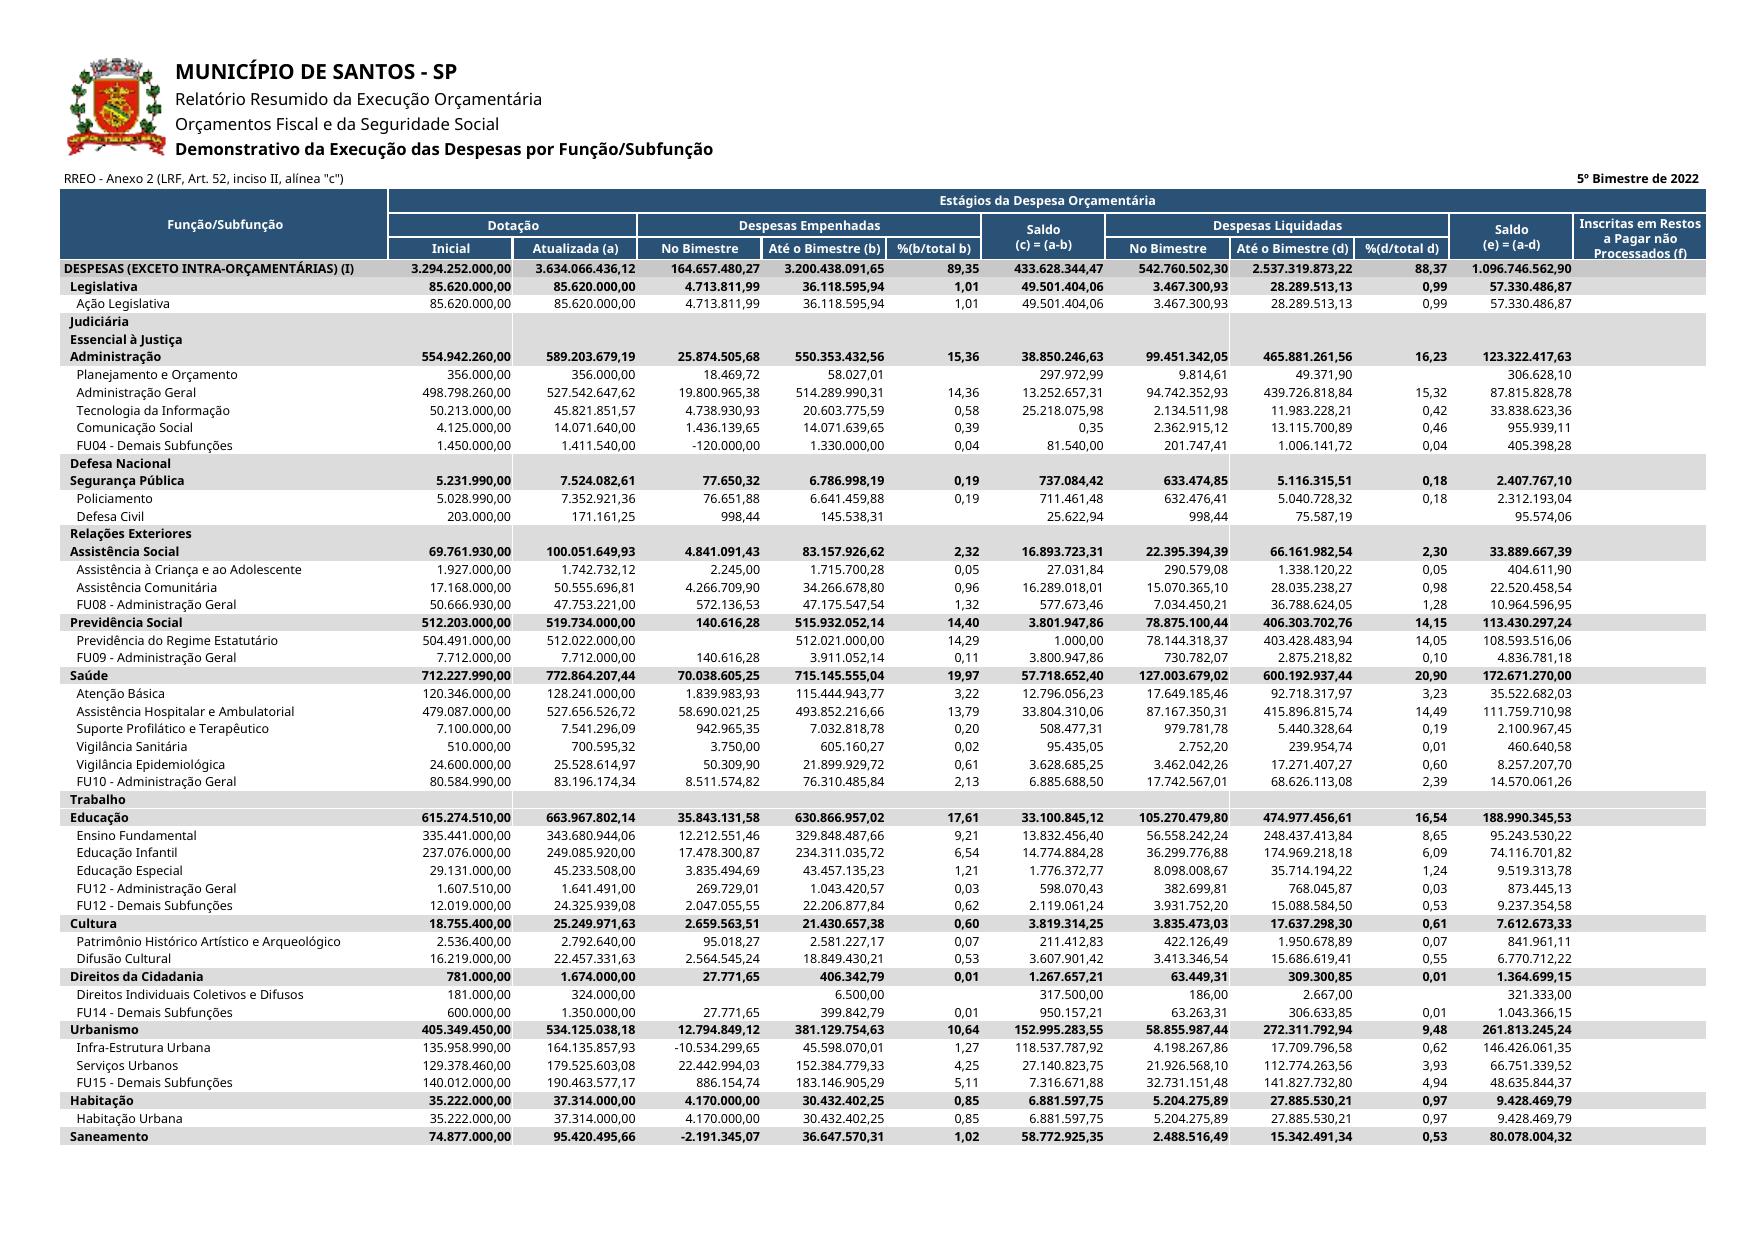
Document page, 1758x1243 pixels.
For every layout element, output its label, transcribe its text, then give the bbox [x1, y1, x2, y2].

table_cell [1449, 525, 1573, 543]
table_cell 0,96 [886, 578, 981, 596]
table_cell [388, 330, 512, 348]
table_cell 234.311.035,72 [761, 844, 886, 862]
table_cell 7.032.818,78 [761, 720, 886, 738]
table_cell 512.203.000,00 [388, 614, 512, 631]
table_cell 534.125.038,18 [513, 1021, 637, 1039]
table_cell [1573, 968, 1706, 986]
table_cell [1573, 826, 1706, 844]
table_cell [637, 313, 761, 330]
table_cell Demonstrativo da Execução das Despesas por Função/Subfunção [172, 139, 1706, 163]
table_header [166, 59, 172, 170]
table_cell 512.021.000,00 [761, 631, 886, 649]
table_cell 1.043.366,15 [1449, 1003, 1573, 1021]
table_cell 0,62 [1354, 1039, 1449, 1056]
table_cell [886, 986, 981, 1003]
table_cell 92.718.317,97 [1230, 685, 1354, 702]
table_cell 306.633,85 [1230, 1003, 1354, 1021]
table_cell [761, 330, 886, 348]
table_cell 4.170.000,00 [637, 1092, 761, 1109]
table_cell [637, 525, 761, 543]
table_cell [886, 454, 981, 472]
table_cell [1354, 508, 1449, 525]
table_cell 405.349.450,00 [388, 1021, 512, 1039]
table_cell 0,61 [886, 755, 981, 773]
table_cell Saneamento [60, 1127, 388, 1145]
table_cell 272.311.792,94 [1230, 1021, 1354, 1039]
table_cell 63.263,31 [1105, 1003, 1229, 1021]
table_cell 179.525.603,08 [513, 1056, 637, 1074]
table_cell 9.519.313,78 [1449, 862, 1573, 879]
table_cell Habitação Urbana [60, 1110, 388, 1127]
table_cell [513, 791, 637, 808]
table_cell Essencial à Justiça [60, 330, 388, 348]
table_cell 28.289.513,13 [1230, 277, 1354, 295]
table_cell 942.965,35 [637, 720, 761, 738]
table_cell [513, 330, 637, 348]
table_cell 74.116.701,82 [1449, 844, 1573, 862]
table_cell Defesa Nacional [60, 454, 388, 472]
table_cell 33.100.845,12 [981, 809, 1105, 826]
table_cell 43.457.135,23 [761, 862, 886, 879]
table_cell [886, 525, 981, 543]
table_cell Planejamento e Orçamento [60, 366, 388, 383]
table_cell 3.801.947,86 [981, 614, 1105, 631]
table_cell 4.266.709,90 [637, 578, 761, 596]
table_cell 3.294.252.000,00 [388, 260, 512, 277]
table_cell [761, 525, 886, 543]
table_cell 249.085.920,00 [513, 844, 637, 862]
table_cell 0,20 [886, 720, 981, 738]
table_cell Despesas Liquidadas [1106, 214, 1448, 236]
table_cell [1573, 596, 1706, 614]
table_cell 309.300,85 [1230, 968, 1354, 986]
table_cell 510.000,00 [388, 738, 512, 755]
table_cell Educação Especial [60, 862, 388, 879]
table_cell 28.289.513,13 [1230, 295, 1354, 313]
table_cell 14,40 [886, 614, 981, 631]
table_cell 0,58 [886, 401, 981, 419]
table_cell Educação Infantil [60, 844, 388, 862]
table_cell [1354, 366, 1449, 383]
table_cell 123.322.417,63 [1449, 348, 1573, 366]
table_cell 129.378.460,00 [388, 1056, 512, 1074]
table_cell 1.674.000,00 [513, 968, 637, 986]
table_cell 9.814,61 [1105, 366, 1229, 383]
table_cell 35.222.000,00 [388, 1092, 512, 1109]
table_cell [1573, 1039, 1706, 1056]
table_cell 30.432.402,25 [761, 1092, 886, 1109]
table_cell 527.542.647,62 [513, 384, 637, 401]
table_cell Assistência à Criança e ao Adolescente [60, 561, 388, 578]
table_cell 7.612.673,33 [1449, 915, 1573, 932]
table_cell 10.964.596,95 [1449, 596, 1573, 614]
table_cell [637, 631, 761, 649]
table_cell 0,60 [1354, 755, 1449, 773]
table_cell 16,54 [1354, 809, 1449, 826]
table_cell 3.413.346,54 [1105, 950, 1229, 968]
table_cell 8.098.008,67 [1105, 862, 1229, 879]
table_cell Dotação [389, 214, 636, 236]
table_cell [1105, 525, 1229, 543]
table_cell 33.804.310,06 [981, 702, 1105, 720]
table_cell 14,49 [1354, 702, 1449, 720]
table_cell 0,62 [886, 897, 981, 915]
table_cell 306.628,10 [1449, 366, 1573, 383]
table_cell 95.018,27 [637, 933, 761, 950]
table_cell 85.620.000,00 [513, 277, 637, 295]
table_cell 3.462.042,26 [1105, 755, 1229, 773]
table_cell 81.540,00 [981, 437, 1105, 454]
table_cell [886, 508, 981, 525]
table_cell 297.972,99 [981, 366, 1105, 383]
table_cell [1573, 950, 1706, 968]
table_cell [1573, 614, 1706, 631]
table_cell Comunicação Social [60, 419, 388, 437]
table_cell [1354, 454, 1449, 472]
table_cell -120.000,00 [637, 437, 761, 454]
table_cell 15.070.365,10 [1105, 578, 1229, 596]
table_cell 6.885.688,50 [981, 773, 1105, 791]
table_cell 37.314.000,00 [513, 1092, 637, 1109]
table_cell [1573, 366, 1706, 383]
table_cell 6.770.712,22 [1449, 950, 1573, 968]
table_cell Direitos Individuais Coletivos e Difusos [60, 986, 388, 1003]
table_cell 174.969.218,18 [1230, 844, 1354, 862]
table_cell 17.742.567,01 [1105, 773, 1229, 791]
table_cell [1573, 720, 1706, 738]
table_cell 75.587,19 [1230, 508, 1354, 525]
table_cell [1105, 791, 1229, 808]
table_cell Previdência Social [60, 614, 388, 631]
table_cell 2.792.640,00 [513, 933, 637, 950]
table_cell [1573, 1092, 1706, 1109]
table_cell 335.441.000,00 [388, 826, 512, 844]
table_cell 112.774.263,56 [1230, 1056, 1354, 1074]
table_cell Vigilância Epidemiológica [60, 755, 388, 773]
table_cell 49.371,90 [1230, 366, 1354, 383]
table_cell 5.116.315,51 [1230, 472, 1354, 490]
table_cell 3.634.066.436,12 [513, 260, 637, 277]
table_cell [1573, 578, 1706, 596]
table_cell [1230, 330, 1354, 348]
table_cell 955.939,11 [1449, 419, 1573, 437]
table_cell [1573, 295, 1706, 313]
table_cell Orçamentos Fiscal e da Seguridade Social [172, 114, 1706, 138]
table_cell 0,60 [886, 915, 981, 932]
table_cell 9.237.354,58 [1449, 897, 1573, 915]
table_cell 474.977.456,61 [1230, 809, 1354, 826]
table_cell 7.352.921,36 [513, 490, 637, 507]
table_cell [981, 330, 1105, 348]
table_cell Difusão Cultural [60, 950, 388, 968]
table_cell 2,30 [1354, 543, 1449, 561]
table_cell 15.088.584,50 [1230, 897, 1354, 915]
table_cell [1354, 791, 1449, 808]
table_cell 33.889.667,39 [1449, 543, 1573, 561]
table_cell 1.776.372,77 [981, 862, 1105, 879]
table_cell 2.875.218,82 [1230, 649, 1354, 667]
table_cell 317.500,00 [981, 986, 1105, 1003]
table_cell 1,01 [886, 277, 981, 295]
table_cell 120.346.000,00 [388, 685, 512, 702]
table_cell 9,21 [886, 826, 981, 844]
table_cell 504.491.000,00 [388, 631, 512, 649]
table_cell [1573, 384, 1706, 401]
table_cell Saúde [60, 667, 388, 684]
table_cell [1573, 454, 1706, 472]
table_cell 25.622,94 [981, 508, 1105, 525]
table_cell 1.411.540,00 [513, 437, 637, 454]
table_cell 22.206.877,84 [761, 897, 886, 915]
table_cell [1573, 791, 1706, 808]
table_cell 0,39 [886, 419, 981, 437]
table_cell 3.467.300,93 [1105, 277, 1229, 295]
table_cell [1354, 525, 1449, 543]
table_cell 17.478.300,87 [637, 844, 761, 862]
table_cell 542.760.502,30 [1105, 260, 1229, 277]
table_cell 17,61 [886, 809, 981, 826]
table_cell [886, 791, 981, 808]
table_cell Saldo (e) = (a-d) [1450, 214, 1572, 259]
table_cell 85.620.000,00 [513, 295, 637, 313]
table_cell 0,07 [1354, 933, 1449, 950]
table_cell 16.893.723,31 [981, 543, 1105, 561]
table_cell [886, 330, 981, 348]
table_cell 633.474,85 [1105, 472, 1229, 490]
table_cell 17.709.796,58 [1230, 1039, 1354, 1056]
table_cell 18.755.400,00 [388, 915, 512, 932]
table_cell 30.432.402,25 [761, 1110, 886, 1127]
table_cell 527.656.526,72 [513, 702, 637, 720]
table_cell 89,35 [886, 260, 981, 277]
table_cell 415.896.815,74 [1230, 702, 1354, 720]
table_header [131, 124, 141, 132]
table_cell 58.690.021,25 [637, 702, 761, 720]
table_cell 2.536.400,00 [388, 933, 512, 950]
table_cell [388, 525, 512, 543]
table_cell 886.154,74 [637, 1074, 761, 1092]
table_cell 2.134.511,98 [1105, 401, 1229, 419]
table_cell [1449, 330, 1573, 348]
table_cell 4,25 [886, 1056, 981, 1074]
table_cell 0,04 [886, 437, 981, 454]
table_cell Infra-Estrutura Urbana [60, 1039, 388, 1056]
table_cell [1573, 437, 1706, 454]
table_cell 0,85 [886, 1110, 981, 1127]
table_header [66, 59, 166, 160]
table_header [91, 124, 102, 132]
table_cell 47.175.547,54 [761, 596, 886, 614]
table_cell 1.364.699,15 [1449, 968, 1573, 986]
table_cell Tecnologia da Informação [60, 401, 388, 419]
table_cell 1,02 [886, 1127, 981, 1145]
table_cell 5.028.990,00 [388, 490, 512, 507]
table_cell 15,36 [886, 348, 981, 366]
table_cell 3.819.314,25 [981, 915, 1105, 932]
table_cell 7.034.450,21 [1105, 596, 1229, 614]
table_cell 0,05 [886, 561, 981, 578]
table_cell 515.932.052,14 [761, 614, 886, 631]
table_cell 433.628.344,47 [981, 260, 1105, 277]
table_cell 1,01 [886, 295, 981, 313]
table_cell 0,10 [1354, 649, 1449, 667]
table_cell 356.000,00 [513, 366, 637, 383]
table_cell 6.641.459,88 [761, 490, 886, 507]
table_cell 45.821.851,57 [513, 401, 637, 419]
table_cell 15,32 [1354, 384, 1449, 401]
table_cell 1,21 [886, 862, 981, 879]
table_cell 16,23 [1354, 348, 1449, 366]
table_cell 0,01 [1354, 1003, 1449, 1021]
table_cell 3.750,00 [637, 738, 761, 755]
table_cell 15.342.491,34 [1230, 1127, 1354, 1145]
table_cell 2,13 [886, 773, 981, 791]
table_cell 0,01 [1354, 968, 1449, 986]
table_cell [1573, 1110, 1706, 1127]
table_cell 95.420.495,66 [513, 1127, 637, 1145]
table_cell 605.160,27 [761, 738, 886, 755]
table_cell 7.712.000,00 [513, 649, 637, 667]
table_cell 405.398,28 [1449, 437, 1573, 454]
table_cell [513, 313, 637, 330]
table_cell 16.219.000,00 [388, 950, 512, 968]
table_cell 439.726.818,84 [1230, 384, 1354, 401]
table_cell [1573, 260, 1706, 277]
table_cell [1354, 986, 1449, 1003]
table_cell 145.538,31 [761, 508, 886, 525]
table_cell 77.650,32 [637, 472, 761, 490]
table_cell 554.942.260,00 [388, 348, 512, 366]
table_cell 460.640,58 [1449, 738, 1573, 755]
table_cell [1230, 313, 1354, 330]
table_cell 50.309,90 [637, 755, 761, 773]
table_cell FU15 - Demais Subfunções [60, 1074, 388, 1092]
table_cell [1449, 454, 1573, 472]
table_cell 172.671.270,00 [1449, 667, 1573, 684]
table_cell 146.426.061,35 [1449, 1039, 1573, 1056]
table_cell 1.006.141,72 [1230, 437, 1354, 454]
table_cell 5.204.275,89 [1105, 1110, 1229, 1127]
table_cell 6.500,00 [761, 986, 886, 1003]
table_cell 24.325.939,08 [513, 897, 637, 915]
table_cell 18.469,72 [637, 366, 761, 383]
table_cell Função/Subfunção [60, 189, 387, 259]
table_cell 56.558.242,24 [1105, 826, 1229, 844]
table_cell 0,46 [1354, 419, 1449, 437]
table_cell Habitação [60, 1092, 388, 1109]
table_cell 20.603.775,59 [761, 401, 886, 419]
table_cell 12.796.056,23 [981, 685, 1105, 702]
table_cell 171.161,25 [513, 508, 637, 525]
table_cell Administração [60, 348, 388, 366]
table_cell 615.274.510,00 [388, 809, 512, 826]
table_cell 69.761.930,00 [388, 543, 512, 561]
table_cell [1573, 933, 1706, 950]
table_cell 94.742.352,93 [1105, 384, 1229, 401]
table_cell 4.738.930,93 [637, 401, 761, 419]
table_cell 12.019.000,00 [388, 897, 512, 915]
table_cell FU09 - Administração Geral [60, 649, 388, 667]
table_cell 34.266.678,80 [761, 578, 886, 596]
table_cell Defesa Civil [60, 508, 388, 525]
table_cell 700.595,32 [513, 738, 637, 755]
table_cell 99.451.342,05 [1105, 348, 1229, 366]
table_cell 2,32 [886, 543, 981, 561]
table_cell 2.581.227,17 [761, 933, 886, 950]
table_cell 0,42 [1354, 401, 1449, 419]
table_cell 290.579,08 [1105, 561, 1229, 578]
table_cell 512.022.000,00 [513, 631, 637, 649]
table_cell FU10 - Administração Geral [60, 773, 388, 791]
table_cell Educação [60, 809, 388, 826]
table_cell 0,97 [1354, 1092, 1449, 1109]
table_cell 0,53 [1354, 1127, 1449, 1145]
table_cell 737.084,42 [981, 472, 1105, 490]
table_cell 998,44 [1105, 508, 1229, 525]
table_cell 95.574,06 [1449, 508, 1573, 525]
table_cell 5.440.328,64 [1230, 720, 1354, 738]
table_cell [1573, 1074, 1706, 1092]
table_cell Inscritas em Restos a Pagar não Processados (f) [1574, 214, 1706, 259]
table_cell 873.445,13 [1449, 879, 1573, 897]
table_cell 0,18 [1354, 490, 1449, 507]
table_cell 21.430.657,38 [761, 915, 886, 932]
table_cell 8.511.574,82 [637, 773, 761, 791]
table_cell 100.051.649,93 [513, 543, 637, 561]
table_cell 3.607.901,42 [981, 950, 1105, 968]
table_cell 33.838.623,36 [1449, 401, 1573, 419]
table_cell Serviços Urbanos [60, 1056, 388, 1074]
table_cell [886, 366, 981, 383]
table_cell 13,79 [886, 702, 981, 720]
table_cell 128.241.000,00 [513, 685, 637, 702]
table_cell 20,90 [1354, 667, 1449, 684]
table_cell [1573, 330, 1706, 348]
table_cell FU14 - Demais Subfunções [60, 1003, 388, 1021]
table_cell 22.457.331,63 [513, 950, 637, 968]
table_cell [981, 313, 1105, 330]
table_cell 19.800.965,38 [637, 384, 761, 401]
table_cell 57.330.486,87 [1449, 277, 1573, 295]
table_cell 0,01 [1354, 738, 1449, 755]
table_cell 25.249.971,63 [513, 915, 637, 932]
table_cell 85.620.000,00 [388, 295, 512, 313]
table_cell Inicial [389, 238, 511, 259]
table_cell 781.000,00 [388, 968, 512, 986]
table_cell Relações Exteriores [60, 525, 388, 543]
table_cell 70.038.605,25 [637, 667, 761, 684]
table_cell 11.983.228,21 [1230, 401, 1354, 419]
table_cell RREO - Anexo 2 (LRF, Art. 52, inciso II, alínea "c") [60, 170, 1503, 187]
table_cell 4.713.811,99 [637, 295, 761, 313]
table_cell 50.666.930,00 [388, 596, 512, 614]
table_cell 321.333,00 [1449, 986, 1573, 1003]
table_cell [1573, 313, 1706, 330]
table_cell 3,93 [1354, 1056, 1449, 1074]
table_cell [637, 791, 761, 808]
table_cell 14,36 [886, 384, 981, 401]
table_cell 715.145.555,04 [761, 667, 886, 684]
table_cell 2.488.516,49 [1105, 1127, 1229, 1145]
table_cell [388, 313, 512, 330]
table_cell [1573, 773, 1706, 791]
table_cell 152.995.283,55 [981, 1021, 1105, 1039]
table_cell 68.626.113,08 [1230, 773, 1354, 791]
table_cell Segurança Pública [60, 472, 388, 490]
table_cell 3.835.473,03 [1105, 915, 1229, 932]
table_cell 141.827.732,80 [1230, 1074, 1354, 1092]
table_cell 45.598.070,01 [761, 1039, 886, 1056]
table_cell 261.813.245,24 [1449, 1021, 1573, 1039]
table_cell 237.076.000,00 [388, 844, 512, 862]
table_cell 83.157.926,62 [761, 543, 886, 561]
table_cell 7.524.082,61 [513, 472, 637, 490]
table_cell 108.593.516,06 [1449, 631, 1573, 649]
table_cell 0,55 [1354, 950, 1449, 968]
table_cell 1.043.420,57 [761, 879, 886, 897]
table_cell 164.135.857,93 [513, 1039, 637, 1056]
table_cell [1573, 472, 1706, 490]
table_cell 3.800.947,86 [981, 649, 1105, 667]
table_cell 14,29 [886, 631, 981, 649]
table_cell %(d/total d) [1355, 238, 1448, 259]
table_cell 14.570.061,26 [1449, 773, 1573, 791]
table_cell 3,22 [886, 685, 981, 702]
table_cell Ensino Fundamental [60, 826, 388, 844]
table_cell Judiciária [60, 313, 388, 330]
table_cell 4.713.811,99 [637, 277, 761, 295]
table_cell Saldo (c) = (a-b) [982, 214, 1104, 259]
table_cell 2.312.193,04 [1449, 490, 1573, 507]
table_cell Patrimônio Histórico Artístico e Arqueológico [60, 933, 388, 950]
table_cell Assistência Hospitalar e Ambulatorial [60, 702, 388, 720]
table_cell 21.926.568,10 [1105, 1056, 1229, 1074]
table_cell 111.759.710,98 [1449, 702, 1573, 720]
table_cell 2.362.915,12 [1105, 419, 1229, 437]
table_cell 406.342,79 [761, 968, 886, 986]
table_cell 2.100.967,45 [1449, 720, 1573, 738]
table_cell Atualizada (a) [514, 238, 636, 259]
table_cell [1230, 454, 1354, 472]
table_cell 22.520.458,54 [1449, 578, 1573, 596]
table_cell 188.990.345,53 [1449, 809, 1573, 826]
table_cell [761, 454, 886, 472]
table_cell 422.126,49 [1105, 933, 1229, 950]
table_cell 0,97 [1354, 1110, 1449, 1127]
table_cell 0,05 [1354, 561, 1449, 578]
table_cell 0,19 [1354, 720, 1449, 738]
table_cell 730.782,07 [1105, 649, 1229, 667]
table_cell Até o Bimestre (d) [1231, 238, 1353, 259]
table_cell 21.899.929,72 [761, 755, 886, 773]
table_cell 127.003.679,02 [1105, 667, 1229, 684]
table_cell 0,53 [1354, 897, 1449, 915]
table_cell 37.314.000,00 [513, 1110, 637, 1127]
table_cell [981, 791, 1105, 808]
table_cell [1573, 844, 1706, 862]
table_cell 118.537.787,92 [981, 1039, 1105, 1056]
table_cell 32.731.151,48 [1105, 1074, 1229, 1092]
table_cell [637, 986, 761, 1003]
table_cell 7.541.296,09 [513, 720, 637, 738]
table_cell 5.204.275,89 [1105, 1092, 1229, 1109]
table_cell 239.954,74 [1230, 738, 1354, 755]
table_cell 4.170.000,00 [637, 1110, 761, 1127]
table_cell 201.747,41 [1105, 437, 1229, 454]
table_cell 343.680.944,06 [513, 826, 637, 844]
table_cell 998,44 [637, 508, 761, 525]
table_cell 768.045,87 [1230, 879, 1354, 897]
table_cell 5º Bimestre de 2022 [1510, 170, 1701, 188]
table_cell [172, 164, 1706, 170]
table_cell 36.118.595,94 [761, 295, 886, 313]
table_cell Administração Geral [60, 384, 388, 401]
table_cell 5.040.728,32 [1230, 490, 1354, 507]
table_cell 211.412,83 [981, 933, 1105, 950]
table_cell Estágios da Despesa Orçamentária [389, 189, 1706, 212]
table_cell 600.000,00 [388, 1003, 512, 1021]
table_cell Direitos da Cidadania [60, 968, 388, 986]
table_cell 14.774.884,28 [981, 844, 1105, 862]
table_cell [1573, 508, 1706, 525]
table_cell No Bimestre [1106, 238, 1229, 259]
table_cell 465.881.261,56 [1230, 348, 1354, 366]
table_cell No Bimestre [638, 238, 760, 259]
table_cell Cultura [60, 915, 388, 932]
table_cell 7.100.000,00 [388, 720, 512, 738]
table_cell 2.659.563,51 [637, 915, 761, 932]
table_cell 13.252.657,31 [981, 384, 1105, 401]
table_cell 27.031,84 [981, 561, 1105, 578]
table_cell [1573, 702, 1706, 720]
table_cell 29.131.000,00 [388, 862, 512, 879]
table_cell Assistência Social [60, 543, 388, 561]
table_cell 50.213.000,00 [388, 401, 512, 419]
table_cell 17.168.000,00 [388, 578, 512, 596]
table_cell 14,05 [1354, 631, 1449, 649]
table_cell Suporte Profilático e Terapêutico [60, 720, 388, 738]
table_cell [761, 791, 886, 808]
table_cell 27.140.823,75 [981, 1056, 1105, 1074]
table_cell 1,32 [886, 596, 981, 614]
table_cell 2.537.319.873,22 [1230, 260, 1354, 277]
table_cell FU08 - Administração Geral [60, 596, 388, 614]
table_header [60, 59, 66, 170]
table_cell 508.477,31 [981, 720, 1105, 738]
table_cell 8.257.207,70 [1449, 755, 1573, 773]
table_cell 2,39 [1354, 773, 1449, 791]
table_cell [1573, 862, 1706, 879]
table_cell [637, 454, 761, 472]
table_cell 403.428.483,94 [1230, 631, 1354, 649]
table_cell 2.407.767,10 [1449, 472, 1573, 490]
table_cell 2.564.545,24 [637, 950, 761, 968]
table_cell 479.087.000,00 [388, 702, 512, 720]
table_cell 711.461,48 [981, 490, 1105, 507]
table_cell [761, 313, 886, 330]
table_cell 1.330.000,00 [761, 437, 886, 454]
table_cell 356.000,00 [388, 366, 512, 383]
table_cell [1573, 649, 1706, 667]
table_cell 2.245,00 [637, 561, 761, 578]
table_cell 27.771,65 [637, 968, 761, 986]
table_cell [1573, 685, 1706, 702]
table_cell [1354, 330, 1449, 348]
table_cell 87.815.828,78 [1449, 384, 1573, 401]
table_cell 57.330.486,87 [1449, 295, 1573, 313]
table_cell 0,01 [886, 968, 981, 986]
table_cell -10.534.299,65 [637, 1039, 761, 1056]
table_cell 4.198.267,86 [1105, 1039, 1229, 1056]
table_cell 12.794.849,12 [637, 1021, 761, 1039]
table_cell 181.000,00 [388, 986, 512, 1003]
table_cell Relatório Resumido da Execução Orçamentária [172, 89, 1706, 113]
table_cell 406.303.702,76 [1230, 614, 1354, 631]
table_cell 1.350.000,00 [513, 1003, 637, 1021]
table_cell 4.841.091,43 [637, 543, 761, 561]
table_cell [1230, 791, 1354, 808]
table_cell 3.911.052,14 [761, 649, 886, 667]
table_cell 152.384.779,33 [761, 1056, 886, 1074]
table_cell 14.071.639,65 [761, 419, 886, 437]
table_cell [1354, 313, 1449, 330]
table_cell 17.637.298,30 [1230, 915, 1354, 932]
table_cell 27.885.530,21 [1230, 1092, 1354, 1109]
table_cell 105.270.479,80 [1105, 809, 1229, 826]
table_cell [1230, 525, 1354, 543]
table_cell 6,09 [1354, 844, 1449, 862]
table_cell 25.874.505,68 [637, 348, 761, 366]
table_cell 1.000,00 [981, 631, 1105, 649]
table_cell [1573, 897, 1706, 915]
table_cell 186,00 [1105, 986, 1229, 1003]
table_cell 6.881.597,75 [981, 1110, 1105, 1127]
table_cell 6.881.597,75 [981, 1092, 1105, 1109]
table_cell [1105, 330, 1229, 348]
table_cell 2.047.055,55 [637, 897, 761, 915]
table_cell 203.000,00 [388, 508, 512, 525]
table_cell 269.729,01 [637, 879, 761, 897]
table_cell Até o Bimestre (b) [763, 238, 885, 259]
table_cell 76.310.485,84 [761, 773, 886, 791]
table_cell [66, 160, 166, 170]
table_cell 13.832.456,40 [981, 826, 1105, 844]
table_cell 85.620.000,00 [388, 277, 512, 295]
table_cell 1.607.510,00 [388, 879, 512, 897]
table_cell 140.616,28 [637, 614, 761, 631]
table_cell 589.203.679,19 [513, 348, 637, 366]
table_cell 572.136,53 [637, 596, 761, 614]
table_cell [1573, 1021, 1706, 1039]
table_cell 74.877.000,00 [388, 1127, 512, 1145]
table_cell 140.012.000,00 [388, 1074, 512, 1092]
table_cell 24.600.000,00 [388, 755, 512, 773]
table_cell 1,28 [1354, 596, 1449, 614]
table_cell 1.267.657,21 [981, 968, 1105, 986]
table_cell 0,98 [1354, 578, 1449, 596]
table_cell 19,97 [886, 667, 981, 684]
table_cell 2.119.061,24 [981, 897, 1105, 915]
table_cell 183.146.905,29 [761, 1074, 886, 1092]
table_cell 17.271.407,27 [1230, 755, 1354, 773]
table_cell 324.000,00 [513, 986, 637, 1003]
table_cell 13.115.700,89 [1230, 419, 1354, 437]
table_cell [1105, 313, 1229, 330]
table_cell 772.864.207,44 [513, 667, 637, 684]
table_cell 66.161.982,54 [1230, 543, 1354, 561]
table_cell 0,85 [886, 1092, 981, 1109]
table_cell 7.316.671,88 [981, 1074, 1105, 1092]
table_cell 1.338.120,22 [1230, 561, 1354, 578]
table_cell [513, 525, 637, 543]
table_cell [1573, 755, 1706, 773]
table_cell %(b/total b) [887, 238, 980, 259]
table_cell 88,37 [1354, 260, 1449, 277]
table_cell 493.852.216,66 [761, 702, 886, 720]
table_cell 0,19 [886, 472, 981, 490]
table_cell 381.129.754,63 [761, 1021, 886, 1039]
table_cell 0,53 [886, 950, 981, 968]
table_header [134, 59, 166, 136]
table_cell 22.442.994,03 [637, 1056, 761, 1074]
table_cell Previdência do Regime Estatutário [60, 631, 388, 649]
table_cell 83.196.174,34 [513, 773, 637, 791]
table_cell 66.751.339,52 [1449, 1056, 1573, 1074]
table_cell Assistência Comunitária [60, 578, 388, 596]
table_cell 841.961,11 [1449, 933, 1573, 950]
table_cell 22.395.394,39 [1105, 543, 1229, 561]
table_cell 14,15 [1354, 614, 1449, 631]
table_cell 1.436.139,65 [637, 419, 761, 437]
table_cell 57.718.652,40 [981, 667, 1105, 684]
table_cell 95.435,05 [981, 738, 1105, 755]
table_cell DESPESAS (EXCETO INTRA-ORÇAMENTÁRIAS) (I) [60, 260, 388, 277]
table_cell 35.222.000,00 [388, 1110, 512, 1127]
table_cell 577.673,46 [981, 596, 1105, 614]
table_cell 8,65 [1354, 826, 1449, 844]
table_cell [1449, 313, 1573, 330]
table_cell 10,64 [886, 1021, 981, 1039]
table_cell 45.233.508,00 [513, 862, 637, 879]
table_cell [1573, 277, 1706, 295]
table_cell [1573, 348, 1706, 366]
table_cell 35.843.131,58 [637, 809, 761, 826]
table_cell 1.641.491,00 [513, 879, 637, 897]
table_cell FU12 - Administração Geral [60, 879, 388, 897]
table_cell 0,35 [981, 419, 1105, 437]
table_cell Policiamento [60, 490, 388, 507]
table_cell 0,18 [1354, 472, 1449, 490]
table_cell 36.299.776,88 [1105, 844, 1229, 862]
table_cell 3.931.752,20 [1105, 897, 1229, 915]
table_cell 4.125.000,00 [388, 419, 512, 437]
table_cell 2.667,00 [1230, 986, 1354, 1003]
table_cell 38.850.246,63 [981, 348, 1105, 366]
table_cell 14.071.640,00 [513, 419, 637, 437]
table_cell 0,19 [886, 490, 981, 507]
table_cell 600.192.937,44 [1230, 667, 1354, 684]
table_cell 164.657.480,27 [637, 260, 761, 277]
table_cell 190.463.577,17 [513, 1074, 637, 1092]
table_cell Legislativa [60, 277, 388, 295]
table_cell 0,01 [886, 1003, 981, 1021]
table_cell [1573, 525, 1706, 543]
table_cell 113.430.297,24 [1449, 614, 1573, 631]
table_cell 35.714.194,22 [1230, 862, 1354, 879]
table_cell 3.200.438.091,65 [761, 260, 886, 277]
table_cell 36.788.624,05 [1230, 596, 1354, 614]
table_cell 80.584.990,00 [388, 773, 512, 791]
table_cell [1449, 791, 1573, 808]
table_cell [1573, 561, 1706, 578]
table_cell 48.635.844,37 [1449, 1074, 1573, 1092]
table_cell 598.070,43 [981, 879, 1105, 897]
table_cell FU04 - Demais Subfunções [60, 437, 388, 454]
table_cell [1573, 915, 1706, 932]
table_cell 25.528.614,97 [513, 755, 637, 773]
table_cell 47.753.221,00 [513, 596, 637, 614]
table_cell 1,24 [1354, 862, 1449, 879]
table_cell [1573, 986, 1706, 1003]
table_cell 0,99 [1354, 277, 1449, 295]
table_cell Ação Legislativa [60, 295, 388, 313]
table_cell 4.836.781,18 [1449, 649, 1573, 667]
table_cell 140.616,28 [637, 649, 761, 667]
table_cell 15.686.619,41 [1230, 950, 1354, 968]
table_cell 630.866.957,02 [761, 809, 886, 826]
table_cell 58.027,01 [761, 366, 886, 383]
table_header MUNICÍPIO DE SANTOS - SP [172, 59, 1706, 88]
table_cell 95.243.530,22 [1449, 826, 1573, 844]
table_cell [981, 525, 1105, 543]
table_cell 1.927.000,00 [388, 561, 512, 578]
table_cell 382.699,81 [1105, 879, 1229, 897]
table_cell 87.167.350,31 [1105, 702, 1229, 720]
table_cell 2.752,20 [1105, 738, 1229, 755]
table_cell [1503, 170, 1510, 188]
table_cell Despesas Empenhadas [638, 214, 980, 236]
table_cell 3.628.685,25 [981, 755, 1105, 773]
table_cell 9.428.469,79 [1449, 1092, 1573, 1109]
table_cell 76.651,88 [637, 490, 761, 507]
table_cell 18.849.430,21 [761, 950, 886, 968]
table_cell [1105, 454, 1229, 472]
table_cell 329.848.487,66 [761, 826, 886, 844]
table_cell Urbanismo [60, 1021, 388, 1039]
table_cell 519.734.000,00 [513, 614, 637, 631]
table_cell 550.353.432,56 [761, 348, 886, 366]
table_cell [886, 313, 981, 330]
table_cell 404.611,90 [1449, 561, 1573, 578]
table_cell 979.781,78 [1105, 720, 1229, 738]
table_cell 498.798.260,00 [388, 384, 512, 401]
table_cell 0,04 [1354, 437, 1449, 454]
table_cell [1573, 490, 1706, 507]
table_cell 0,03 [1354, 879, 1449, 897]
table_cell 9,48 [1354, 1021, 1449, 1039]
table_cell 1.950.678,89 [1230, 933, 1354, 950]
table_cell 4,94 [1354, 1074, 1449, 1092]
table_cell [1573, 631, 1706, 649]
table_cell FU12 - Demais Subfunções [60, 897, 388, 915]
table_cell 78.875.100,44 [1105, 614, 1229, 631]
table_cell 632.476,41 [1105, 490, 1229, 507]
table_cell [1701, 170, 1706, 188]
table_cell 12.212.551,46 [637, 826, 761, 844]
table_cell 0,99 [1354, 295, 1449, 313]
table_cell 9.428.469,79 [1449, 1110, 1573, 1127]
table_cell Atenção Básica [60, 685, 388, 702]
table_cell [1573, 1056, 1706, 1074]
table_cell 3,23 [1354, 685, 1449, 702]
table_cell 1.742.732,12 [513, 561, 637, 578]
table_cell 1.096.746.562,90 [1449, 260, 1573, 277]
table_cell [1573, 419, 1706, 437]
table_cell 0,03 [886, 879, 981, 897]
table_cell [513, 454, 637, 472]
table_cell 1,27 [886, 1039, 981, 1056]
table_cell -2.191.345,07 [637, 1127, 761, 1145]
table_cell 7.712.000,00 [388, 649, 512, 667]
table_cell 248.437.413,84 [1230, 826, 1354, 844]
table_cell 6,54 [886, 844, 981, 862]
table_cell 5,11 [886, 1074, 981, 1092]
table_cell 0,11 [886, 649, 981, 667]
table_cell 0,02 [886, 738, 981, 755]
table_cell 0,61 [1354, 915, 1449, 932]
table_cell 36.647.570,31 [761, 1127, 886, 1145]
table_cell 27.771,65 [637, 1003, 761, 1021]
table_cell 58.772.925,35 [981, 1127, 1105, 1145]
table_cell 0,07 [886, 933, 981, 950]
table_cell 1.715.700,28 [761, 561, 886, 578]
table_header [80, 83, 92, 122]
table_cell 49.501.404,06 [981, 295, 1105, 313]
table_cell [1573, 401, 1706, 419]
table_cell 80.078.004,32 [1449, 1127, 1573, 1145]
table_cell Trabalho [60, 791, 388, 808]
table_cell 950.157,21 [981, 1003, 1105, 1021]
table_cell 3.467.300,93 [1105, 295, 1229, 313]
table_cell [1573, 738, 1706, 755]
table_cell [388, 791, 512, 808]
table_cell [637, 330, 761, 348]
table_cell [1573, 667, 1706, 684]
table_cell 27.885.530,21 [1230, 1110, 1354, 1127]
table_cell [981, 454, 1105, 472]
table_cell [1573, 809, 1706, 826]
table_cell 25.218.075,98 [981, 401, 1105, 419]
table_cell 514.289.990,31 [761, 384, 886, 401]
table_cell [1573, 1127, 1706, 1145]
table_cell [1573, 543, 1706, 561]
table_cell 115.444.943,77 [761, 685, 886, 702]
table_cell Vigilância Sanitária [60, 738, 388, 755]
table_cell 399.842,79 [761, 1003, 886, 1021]
table_cell 5.231.990,00 [388, 472, 512, 490]
table_cell 663.967.802,14 [513, 809, 637, 826]
table_cell 135.958.990,00 [388, 1039, 512, 1056]
table_cell [388, 454, 512, 472]
table_header [140, 82, 153, 121]
table_cell 712.227.990,00 [388, 667, 512, 684]
table_cell 1.450.000,00 [388, 437, 512, 454]
table_cell 63.449,31 [1105, 968, 1229, 986]
table_cell 49.501.404,06 [981, 277, 1105, 295]
table_cell [1573, 879, 1706, 897]
table_cell 35.522.682,03 [1449, 685, 1573, 702]
table_cell 36.118.595,94 [761, 277, 886, 295]
table_cell [1573, 1003, 1706, 1021]
table_cell 50.555.696,81 [513, 578, 637, 596]
table_cell 17.649.185,46 [1105, 685, 1229, 702]
table_cell 16.289.018,01 [981, 578, 1105, 596]
table_cell 3.835.494,69 [637, 862, 761, 879]
table_cell 28.035.238,27 [1230, 578, 1354, 596]
table_cell 1.839.983,93 [637, 685, 761, 702]
table_cell 78.144.318,37 [1105, 631, 1229, 649]
table_cell 58.855.987,44 [1105, 1021, 1229, 1039]
table_cell 6.786.998,19 [761, 472, 886, 490]
